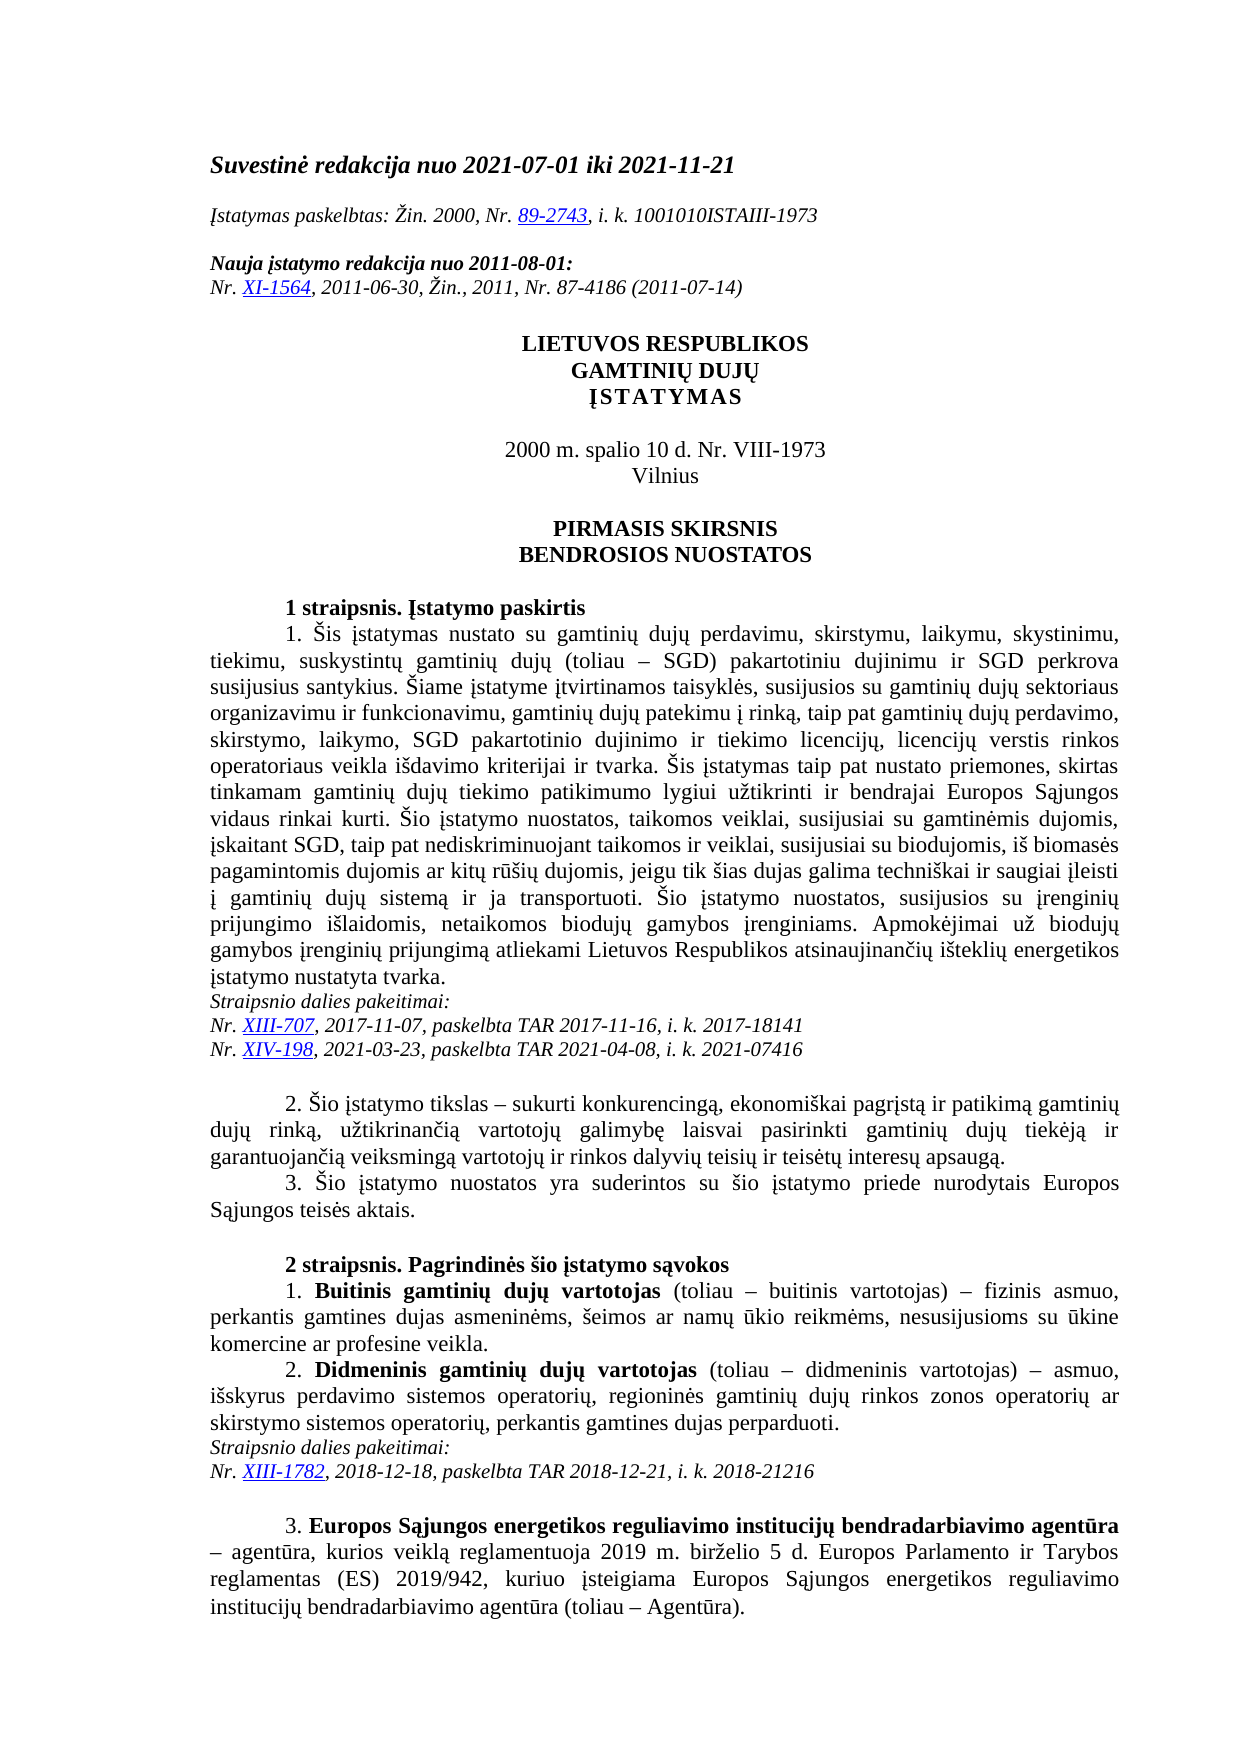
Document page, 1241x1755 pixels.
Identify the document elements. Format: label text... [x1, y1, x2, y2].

text Straipsnio dalies pakeitimai: [210, 1435, 1120, 1459]
text Nr. XIII-707, 2017-11-07, paskelbta TAR 2017-11-16, i. k. 2017-18141 [210, 1013, 1120, 1037]
text Įstatymas paskelbtas: Žin. 2000, Nr. 89-2743, i. k. 1001010ISTAIII-1973 [210, 203, 1120, 227]
text Nr. XI-1564, 2011-06-30, Žin., 2011, Nr. 87-4186 (2011-07-14) [210, 275, 1120, 299]
text 3. Europos Sąjungos energetikos reguliavimo institucijų bendradarbiavimo agentūra – agentūra, kurios veiklą reglamentuoja 2019 m. birželio 5 d. Europos Parlamento ir Tarybos reglamentas (ES) 2019/942, kuriuo įsteigiama Europos Sąjungos energetikos reguliavimo institucijų bendradarbiavimo agentūra (toliau – Agentūra). [210, 1512, 1120, 1620]
text Nr. XIII-1782, 2018-12-18, paskelbta TAR 2018-12-21, i. k. 2018-21216 [210, 1459, 1120, 1483]
text 1 straipsnis. Įstatymo paskirtis [210, 594, 1120, 620]
text 2 straipsnis. Pagrindinės šio įstatymo sąvokos [210, 1251, 1120, 1277]
text 2. Didmeninis gamtinių dujų vartotojas (toliau – didmeninis vartotojas) – asmuo, išskyrus perdavimo sistemos operatorių, regioninės gamtinių dujų rinkos zonos operatorių ar skirstymo sistemos operatorių, perkantis gamtines dujas perparduoti. [210, 1356, 1120, 1435]
text LIETUVOS RESPUBLIKOS [210, 330, 1120, 357]
text Nauja įstatymo redakcija nuo 2011-08-01: [210, 251, 1120, 275]
text 1. Buitinis gamtinių dujų vartotojas (toliau – buitinis vartotojas) – fizinis asmuo, perkantis gamtines dujas asmeninėms, šeimos ar namų ūkio reikmėms, nesusijusioms su ūkine komercine ar profesine veikla. [210, 1277, 1120, 1356]
text 2000 m. spalio 10 d. Nr. VIII-1973 Vilnius [210, 436, 1120, 488]
text GAMTINIŲ DUJŲ [210, 357, 1120, 383]
text Nr. XIV-198, 2021-03-23, paskelbta TAR 2021-04-08, i. k. 2021-07416 [210, 1037, 1120, 1061]
text ĮSTATYMAS [210, 383, 1120, 409]
text PIRMASIS SKIRSNIS [210, 515, 1120, 541]
text 2. Šio įstatymo tikslas – sukurti konkurencingą, ekonomiškai pagrįstą ir patikimą gamtinių dujų rinką, užtikrinančią vartotojų galimybę laisvai pasirinkti gamtinių dujų tiekėją ir garantuojančią veiksmingą vartotojų ir rinkos dalyvių teisių ir teisėtų interesų apsaugą. [210, 1090, 1120, 1169]
text 1. Šis įstatymas nustato su gamtinių dujų perdavimu, skirstymu, laikymu, skystinimu, tiekimu, suskystintų gamtinių dujų (toliau – SGD) pakartotiniu dujinimu ir SGD perkrova susijusius santykius. Šiame įstatyme įtvirtinamos taisyklės, susijusios su gamtinių dujų sektoriaus organizavimu ir funkcionavimu, gamtinių dujų patekimu į rinką, taip pat gamtinių dujų perdavimo, skirstymo, laikymo, SGD pakartotinio dujinimo ir tiekimo licencijų, licencijų verstis rinkos operatoriaus veikla išdavimo kriterijai ir tvarka. Šis įstatymas taip pat nustato priemones, skirtas tinkamam gamtinių dujų tiekimo patikimumo lygiui užtikrinti ir bendrajai Europos Sąjungos vidaus rinkai kurti. Šio įstatymo nuostatos, taikomos veiklai, susijusiai su gamtinėmis dujomis, įskaitant SGD, taip pat nediskriminuojant taikomos ir veiklai, susijusiai su biodujomis, iš biomasės pagamintomis dujomis ar kitų rūšių dujomis, jeigu tik šias dujas galima techniškai ir saugiai įleisti į gamtinių dujų sistemą ir ja transportuoti. Šio įstatymo nuostatos, susijusios su įrenginių prijungimo išlaidomis, netaikomos biodujų gamybos įrenginiams. Apmokėjimai už biodujų gamybos įrenginių prijungimą atliekami Lietuvos Respublikos atsinaujinančių išteklių energetikos įstatymo nustatyta tvarka. [210, 620, 1120, 989]
text Straipsnio dalies pakeitimai: [210, 989, 1120, 1013]
text BENDROSIOS NUOSTATOS [210, 541, 1120, 568]
text Suvestinė redakcija nuo 2021-07-01 iki 2021-11-21 [210, 150, 1120, 179]
text 3. Šio įstatymo nuostatos yra suderintos su šio įstatymo priede nurodytais Europos Sąjungos teisės aktais. [210, 1169, 1120, 1222]
